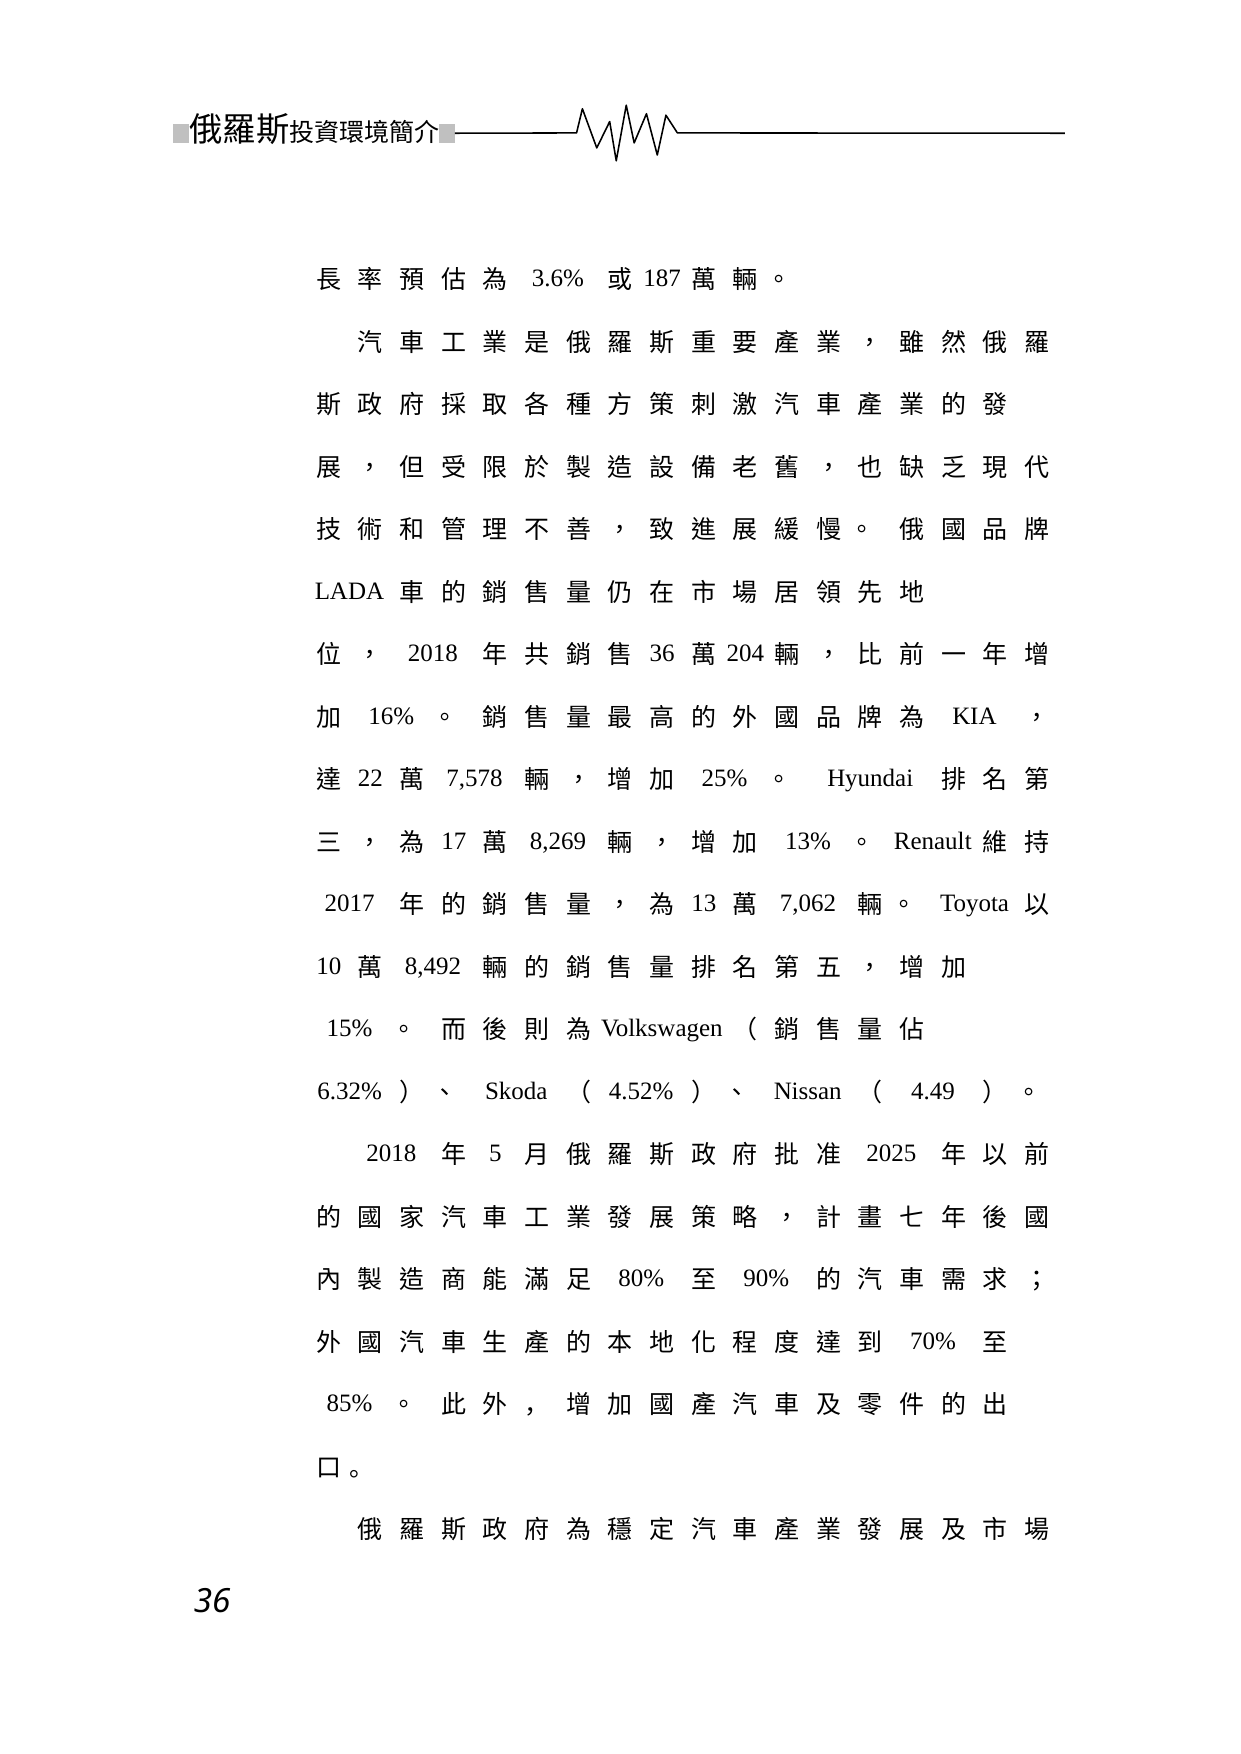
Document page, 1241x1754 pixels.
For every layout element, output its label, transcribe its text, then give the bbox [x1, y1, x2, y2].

text 長率預估為3.6%或187萬輛。 [281, 236, 1058, 299]
text 俄羅斯政府為穩定汽車產業發展及市場 [281, 1486, 1058, 1549]
text 2018年5月俄羅斯政府批准2025年以前的國家汽車工業發展策略，計畫七年後國內製造商能滿足80%至90%的汽車需求；外國汽車生產的本地化程度達到70%至85%。此外，增加國產汽車及零件的出口。 [281, 1111, 1058, 1486]
text 汽車工業是俄羅斯重要產業，雖然俄羅斯政府採取各種方策刺激汽車產業的發展，但受限於製造設備老舊，也缺乏現代技術和管理不善，致進展緩慢。俄國品牌LADA車的銷售量仍在市場居領先地位，2018年共銷售36萬204輛，比前一年增加16%。銷售量最高的外國品牌為KIA，達22萬7,578輛，增加25%。Hyundai排名第三，為17萬8,269輛，增加13%。Renault維持2017年的銷售量，為13萬7,062輛。Toyota以10萬8,492輛的銷售量排名第五，增加15%。而後則為Volkswagen（銷售量佔6.32%）、Skoda（4.52%）、Nissan（4.49）。 [281, 299, 1058, 1111]
